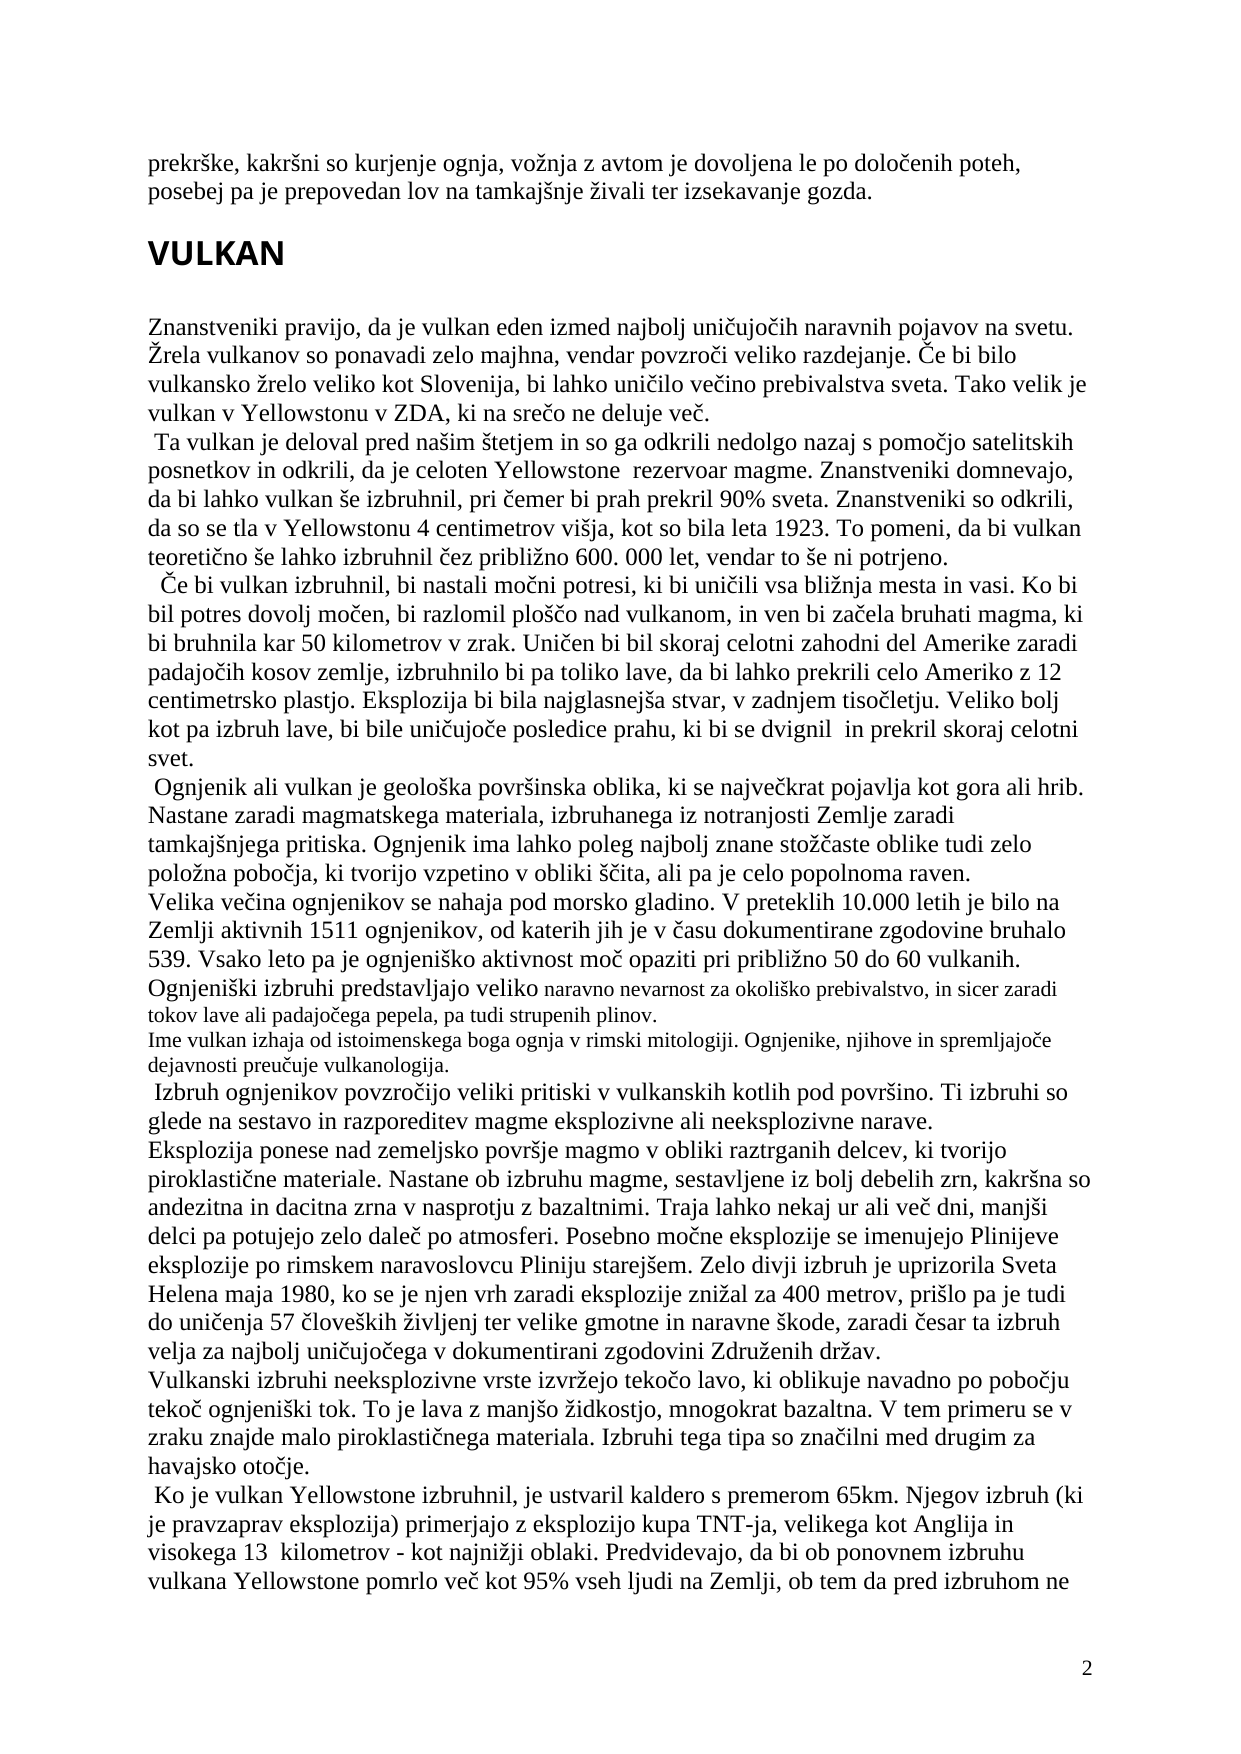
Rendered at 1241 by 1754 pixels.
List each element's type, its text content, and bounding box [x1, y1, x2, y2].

text Znanstveniki pravijo, da je vulkan eden izmed najbolj uničujočih naravnih pojavov na svetu. Žrela vulkanov so ponavadi zelo majhna, vendar povzroči veliko razdejanje. Če bi bilo vulkansko žrelo veliko kot Slovenija, bi lahko uničilo večino prebivalstva sveta. Tako velik je vulkan v Yellowstonu v ZDA, ki na srečo ne deluje več. [148, 312, 1093, 427]
text Eksplozija ponese nad zemeljsko površje magmo v obliki raztrganih delcev, ki tvorijo piroklastične materiale. Nastane ob izbruhu magme, sestavljene iz bolj debelih zrn, kakršna so andezitna in dacitna zrna v nasprotju z bazaltnimi. Traja lahko nekaj ur ali več dni, manjši delci pa potujejo zelo daleč po atmosferi. Posebno močne eksplozije se imenujejo Plinijeve eksplozije po rimskem naravoslovcu Pliniju starejšem. Zelo divji izbruh je uprizorila Sveta Helena maja 1980, ko se je njen vrh zaradi eksplozije znižal za 400 metrov, prišlo pa je tudi do uničenja 57 človeških življenj ter velike gmotne in naravne škode, zaradi česar ta izbruh velja za najbolj uničujočega v dokumentirani zgodovini Združenih držav. [148, 1135, 1093, 1365]
text Ta vulkan je deloval pred našim štetjem in so ga odkrili nedolgo nazaj s pomočjo satelitskih posnetkov in odkrili, da je celoten Yellowstone rezervoar magme. Znanstveniki domnevajo, da bi lahko vulkan še izbruhnil, pri čemer bi prah prekril 90% sveta. Znanstveniki so odkrili, da so se tla v Yellowstonu 4 centimetrov višja, kot so bila leta 1923. To pomeni, da bi vulkan teoretično še lahko izbruhnil čez približno 600. 000 let, vendar to še ni potrjeno. [148, 427, 1093, 571]
text Ko je vulkan Yellowstone izbruhnil, je ustvaril kaldero s premerom 65km. Njegov izbruh (ki je pravzaprav eksplozija) primerjajo z eksplozijo kupa TNT-ja, velikega kot Anglija in visokega 13 kilometrov - kot najnižji oblaki. Predvidevajo, da bi ob ponovnem izbruhu vulkana Yellowstone pomrlo več kot 95% vseh ljudi na Zemlji, ob tem da pred izbruhom ne [148, 1480, 1093, 1595]
text Če bi vulkan izbruhnil, bi nastali močni potresi, ki bi uničili vsa bližnja mesta in vasi. Ko bi bil potres dovolj močen, bi razlomil ploščo nad vulkanom, in ven bi začela bruhati magma, ki bi bruhnila kar 50 kilometrov v zrak. Uničen bi bil skoraj celotni zahodni del Amerike zaradi padajočih kosov zemlje, izbruhnilo bi pa toliko lave, da bi lahko prekrili celo Ameriko z 12 centimetrsko plastjo. Eksplozija bi bila najglasnejša stvar, v zadnjem tisočletju. Veliko bolj kot pa izbruh lave, bi bile uničujoče posledice prahu, ki bi se dvignil in prekril skoraj celotni svet. [148, 571, 1093, 772]
text Ognjenik ali vulkan je geološka površinska oblika, ki se največkrat pojavlja kot gora ali hrib. Nastane zaradi magmatskega materiala, izbruhanega iz notranjosti Zemlje zaradi tamkajšnjega pritiska. Ognjenik ima lahko poleg najbolj znane stožčaste oblike tudi zelo položna pobočja, ki tvorijo vzpetino v obliki ščita, ali pa je celo popolnoma raven. [148, 772, 1093, 887]
text Ime vulkan izhaja od istoimenskega boga ognja v rimski mitologiji. Ognjenike, njihove in spremljajoče dejavnosti preučuje vulkanologija. [148, 1027, 1093, 1077]
text Izbruh ognjenikov povzročijo veliki pritiski v vulkanskih kotlih pod površino. Ti izbruhi so glede na sestavo in razporeditev magme eksplozivne ali neeksplozivne narave. [148, 1077, 1093, 1135]
text Vulkanski izbruhi neeksplozivne vrste izvržejo tekočo lavo, ki oblikuje navadno po pobočju tekoč ognjeniški tok. To je lava z manjšo židkostjo, mnogokrat bazaltna. V tem primeru se v zraku znajde malo piroklastičnega materiala. Izbruhi tega tipa so značilni med drugim za havajsko otočje. [148, 1365, 1093, 1480]
text Velika večina ognjenikov se nahaja pod morsko gladino. V preteklih 10.000 letih je bilo na Zemlji aktivnih 1511 ognjenikov, od katerih jih je v času dokumentirane zgodovine bruhalo 539. Vsako leto pa je ognjeniško aktivnost moč opaziti pri približno 50 do 60 vulkanih. Ognjeniški izbruhi predstavljajo veliko naravno nevarnost za okoliško prebivalstvo, in sicer zaradi tokov lave ali padajočega pepela, pa tudi strupenih plinov. [148, 887, 1093, 1027]
text prekrške, kakršni so kurjenje ognja, vožnja z avtom je dovoljena le po določenih poteh, posebej pa je prepovedan lov na tamkajšnje živali ter izsekavanje gozda. [148, 148, 1093, 205]
subtitle VULKAN [148, 230, 1093, 276]
